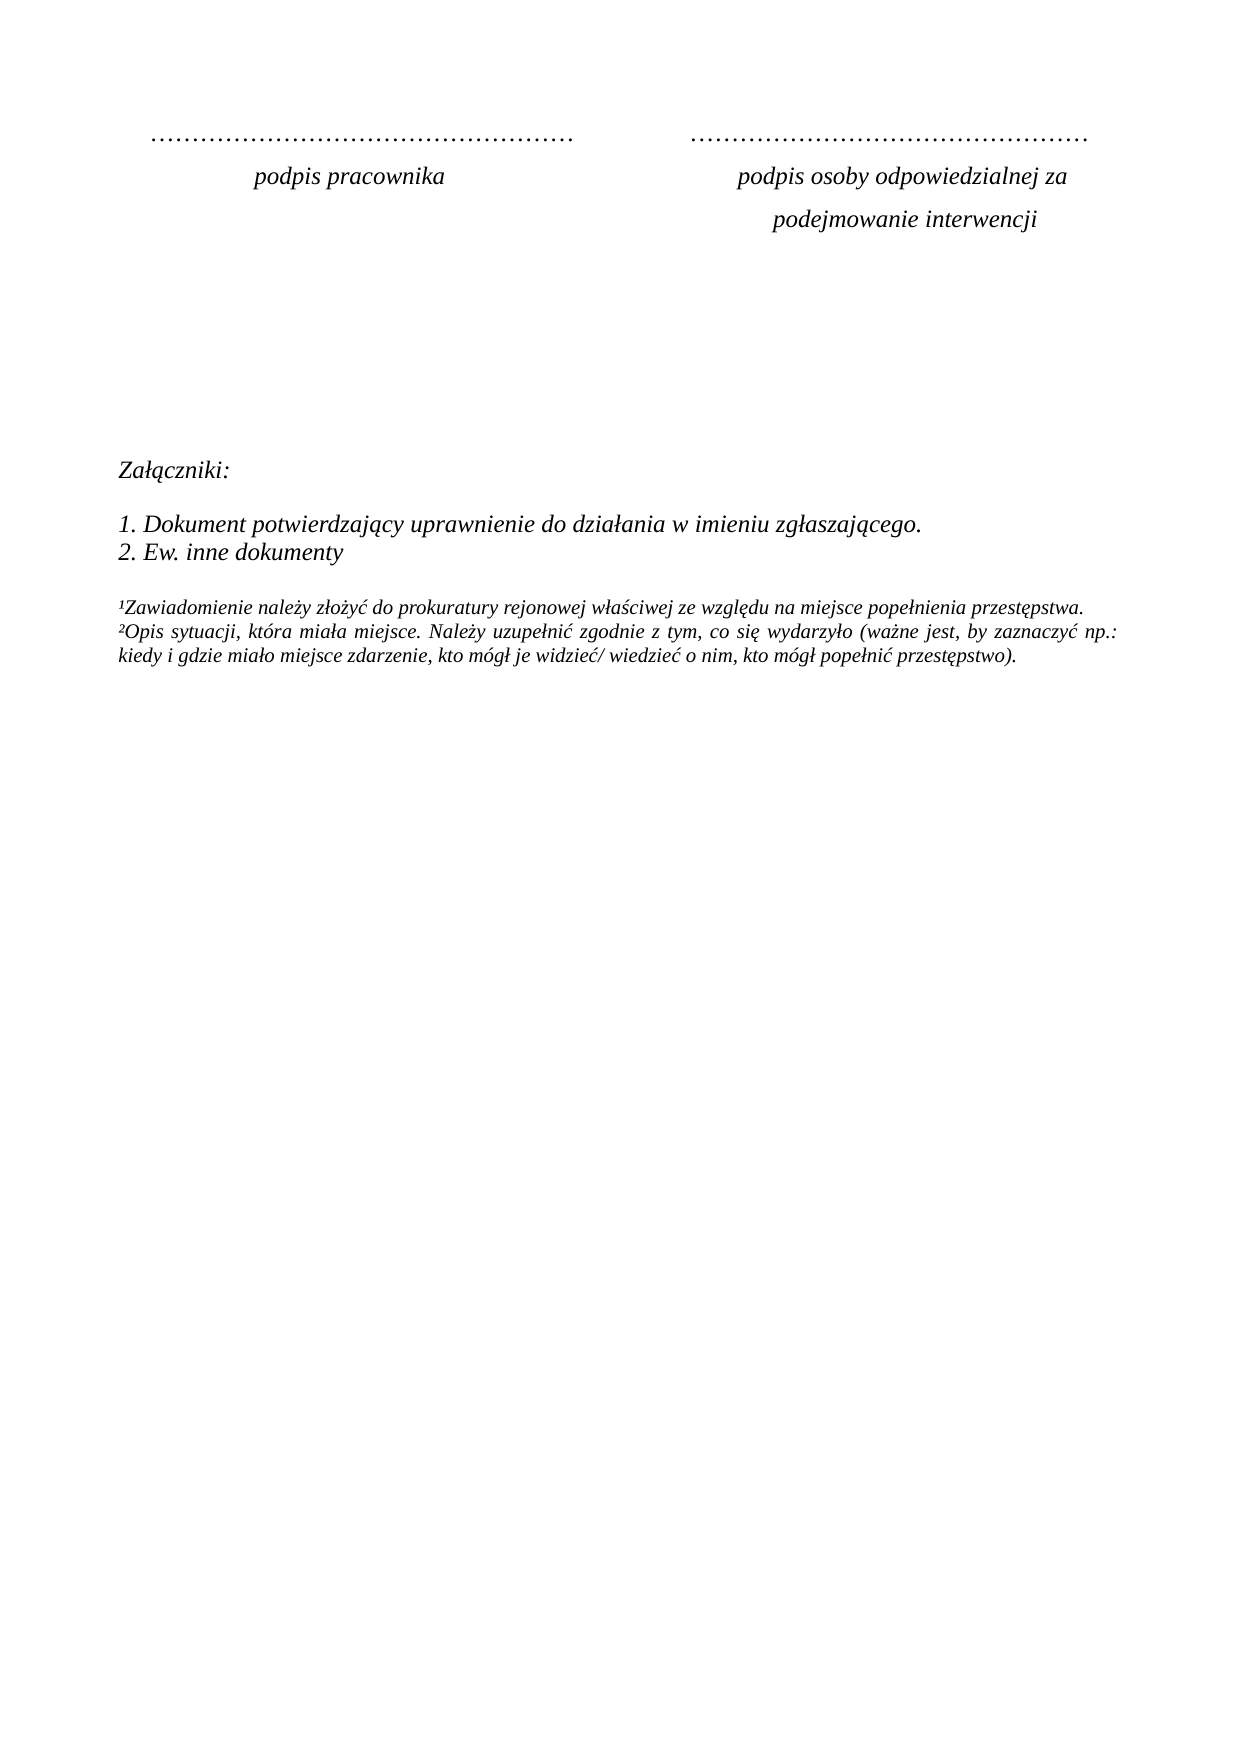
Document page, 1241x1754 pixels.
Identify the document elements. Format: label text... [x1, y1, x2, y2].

text ²Opis sytuacji, która miała miejsce. Należy uzupełnić zgodnie z tym, co się wydarzyło (ważne jest, by zaznaczyć np.: kiedy i gdzie miało miejsce zdarzenie, kto mógł je widzieć/ wiedzieć o nim, kto mógł popełnić przestępstwo). [118, 619, 1122, 667]
text ¹Zawiadomienie należy złożyć do prokuratury rejonowej właściwej ze względu na miejsce popełnienia przestępstwa. [118, 595, 1122, 619]
text 2. Ew. inne dokumenty [118, 537, 1122, 566]
text …………………………………………… ………………………………………… podpis pracownika podpis osoby odpowiedzialnej za podejmowanie interwencji [118, 118, 1122, 233]
text 1. Dokument potwierdzający uprawnienie do działania w imieniu zgłaszającego. [118, 509, 1122, 537]
text Załączniki: [118, 455, 1122, 484]
